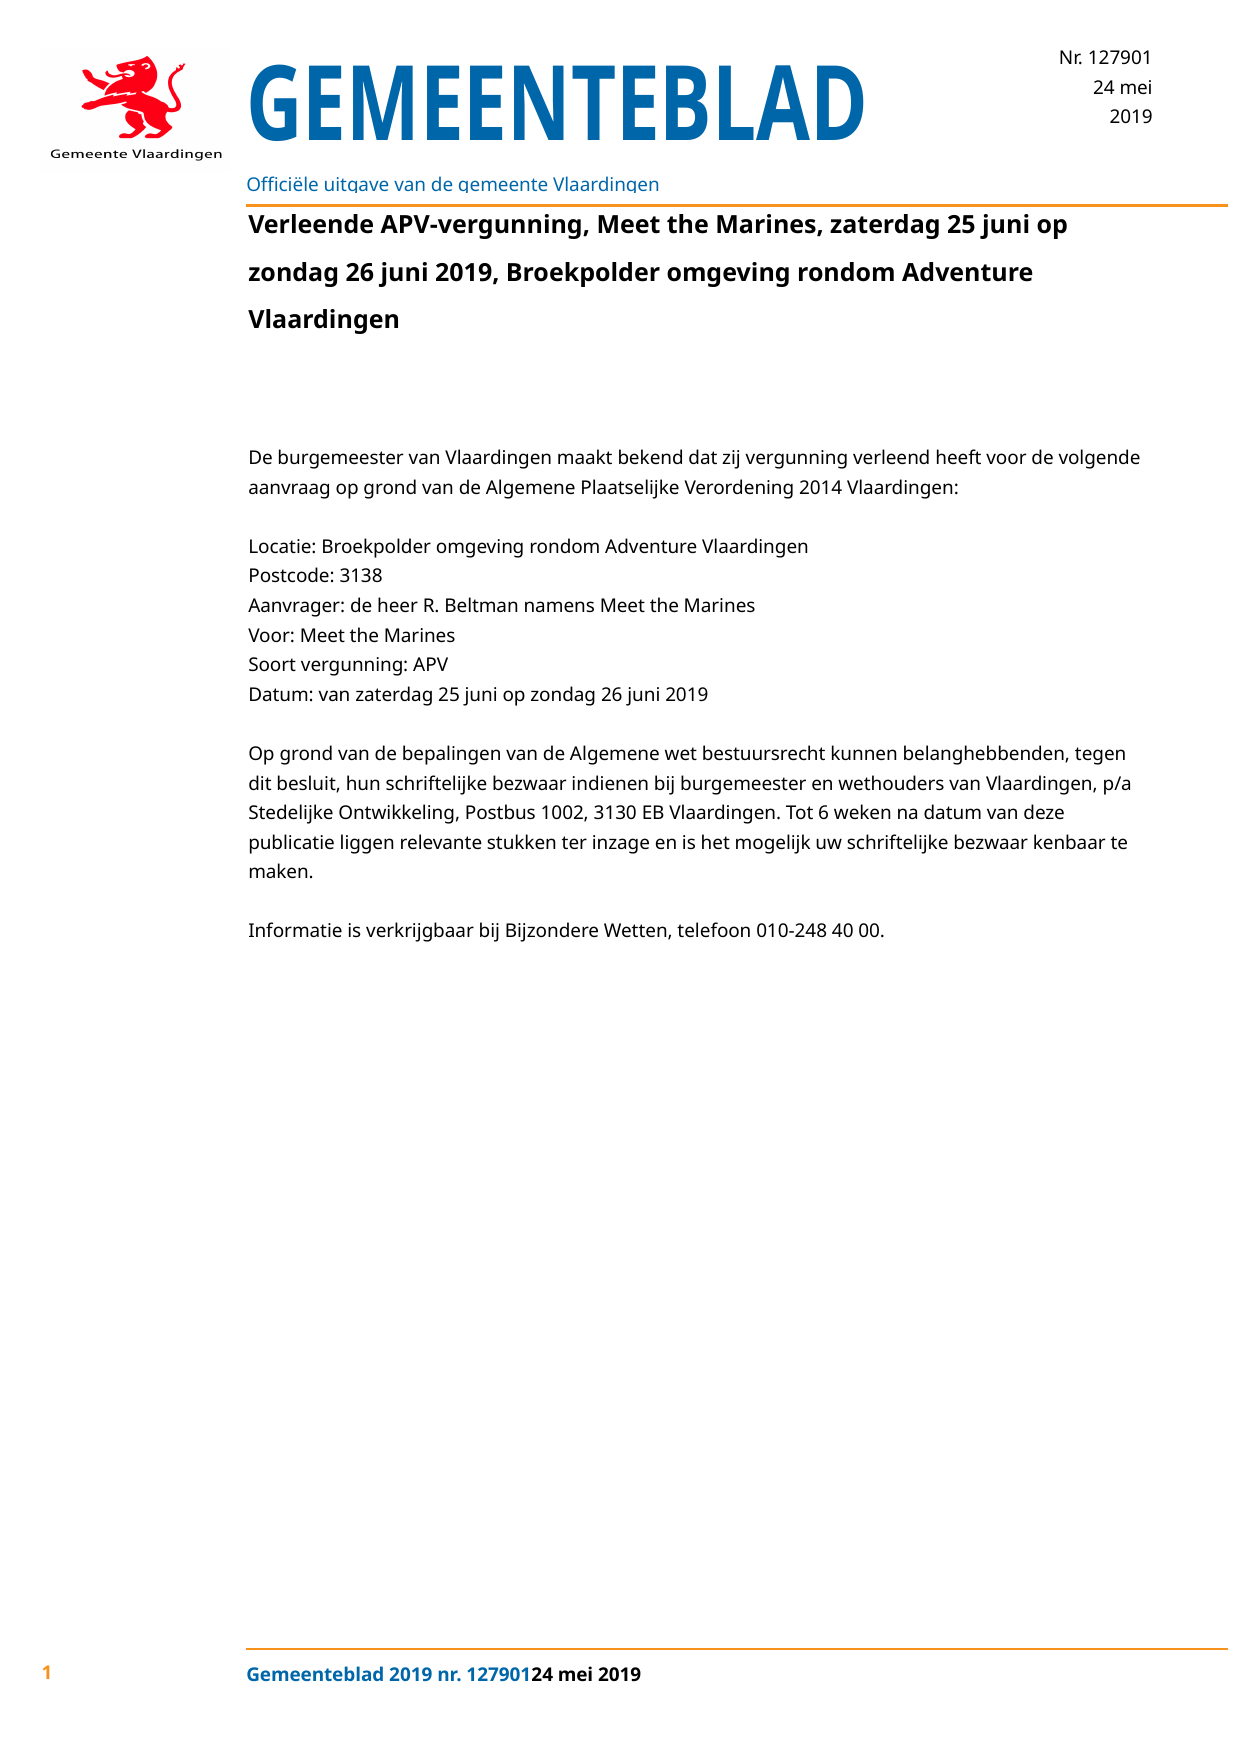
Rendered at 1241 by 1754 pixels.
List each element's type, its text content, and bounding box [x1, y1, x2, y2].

picture [41, 47, 231, 172]
text Datum: van zaterdag 25 juni op zondag 26 juni 2019 [248, 681, 1152, 707]
text Voor: Meet the Marines [248, 622, 1152, 648]
text Locatie: Broekpolder omgeving rondom Adventure Vlaardingen [248, 533, 1152, 559]
text Informatie is verkrijgbaar bij Bijzondere Wetten, telefoon 010-248 40 00. [248, 918, 1152, 943]
text De burgemeester van Vlaardingen maakt bekend dat zij vergunning verleend heeft voor de volgende aanvraag op grond van de Algemene Plaatselijke Verordening 2014 Vlaardingen: [248, 444, 1152, 500]
text Op grond van de bepalingen van de Algemene wet bestuursrecht kunnen belanghebbenden, tegen dit besluit, hun schriftelijke bezwaar indienen bij burgemeester en wethouders van Vlaardingen, p/a Stedelijke Ontwikkeling, Postbus 1002, 3130 EB Vlaardingen. Tot 6 weken na datum van deze publicatie liggen relevante stukken ter inzage en is het mogelijk uw schriftelijke bezwaar kenbaar te maken. [248, 740, 1152, 884]
text Verleende APV-vergunning, Meet the Marines, zaterdag 25 juni op zondag 26 juni 2019, Broekpolder omgeving rondom Adventure Vlaardingen [248, 207, 1152, 336]
text Aanvrager: de heer R. Beltman namens Meet the Marines [248, 592, 1152, 618]
text Soort vergunning: APV [248, 651, 1152, 677]
text Postcode: 3138 [248, 563, 1152, 588]
